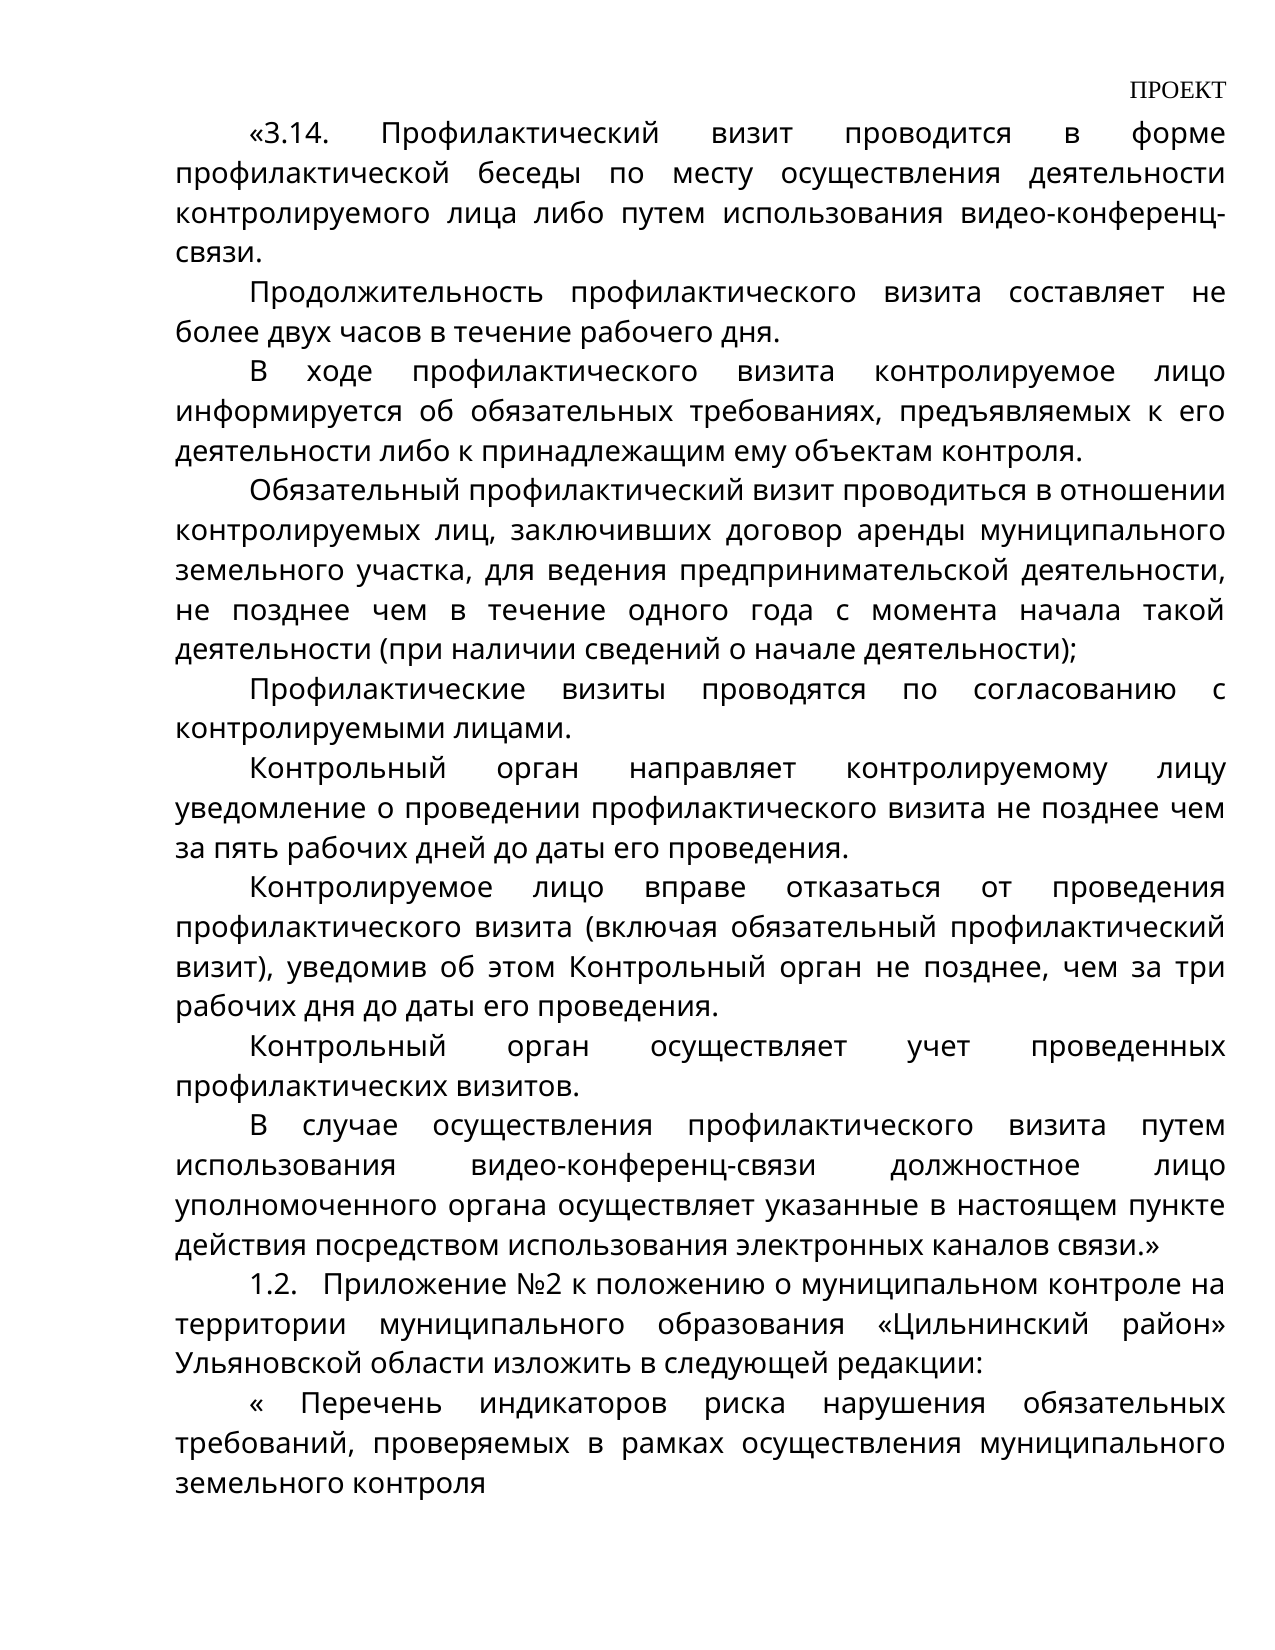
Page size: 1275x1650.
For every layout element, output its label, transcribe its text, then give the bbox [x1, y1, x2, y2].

text « Перечень индикаторов риска нарушения обязательных требований, проверяемых в рамках осуществления муниципального земельного контроля [175, 1382, 1227, 1502]
text В ходе профилактического визита контролируемое лицо информируется об обязательных требованиях, предъявляемых к его деятельности либо к принадлежащим ему объектам контроля. [175, 351, 1227, 470]
text Продолжительность профилактического визита составляет не более двух часов в течение рабочего дня. [175, 271, 1227, 351]
text Контрольный орган осуществляет учет проведенных профилактических визитов. [175, 1025, 1227, 1105]
list Приложение №2 к положению о муниципальном контроле на территории муниципального образования «Цильнинский район» Ульяновской области изложить в следующей редакции: [175, 1263, 1227, 1382]
text «3.14. Профилактический визит проводится в форме профилактической беседы по месту осуществления деятельности контролируемого лица либо путем использования видео-конференц-связи. [175, 112, 1227, 271]
text В случае осуществления профилактического визита путем использования видео-конференц-связи должностное лицо уполномоченного органа осуществляет указанные в настоящем пункте действия посредством использования электронных каналов связи.» [175, 1105, 1227, 1263]
text Обязательный профилактический визит проводиться в отношении контролируемых лиц, заключивших договор аренды муниципального земельного участка, для ведения предпринимательской деятельности, не позднее чем в течение одного года с момента начала такой деятельности (при наличии сведений о начале деятельности); [175, 470, 1227, 668]
text Контролируемое лицо вправе отказаться от проведения профилактического визита (включая обязательный профилактический визит), уведомив об этом Контрольный орган не позднее, чем за три рабочих дня до даты его проведения. [175, 867, 1227, 1025]
text Профилактические визиты проводятся по согласованию с контролируемыми лицами. [175, 668, 1227, 747]
text Контрольный орган направляет контролируемому лицу уведомление о проведении профилактического визита не позднее чем за пять рабочих дней до даты его проведения. [175, 747, 1227, 867]
